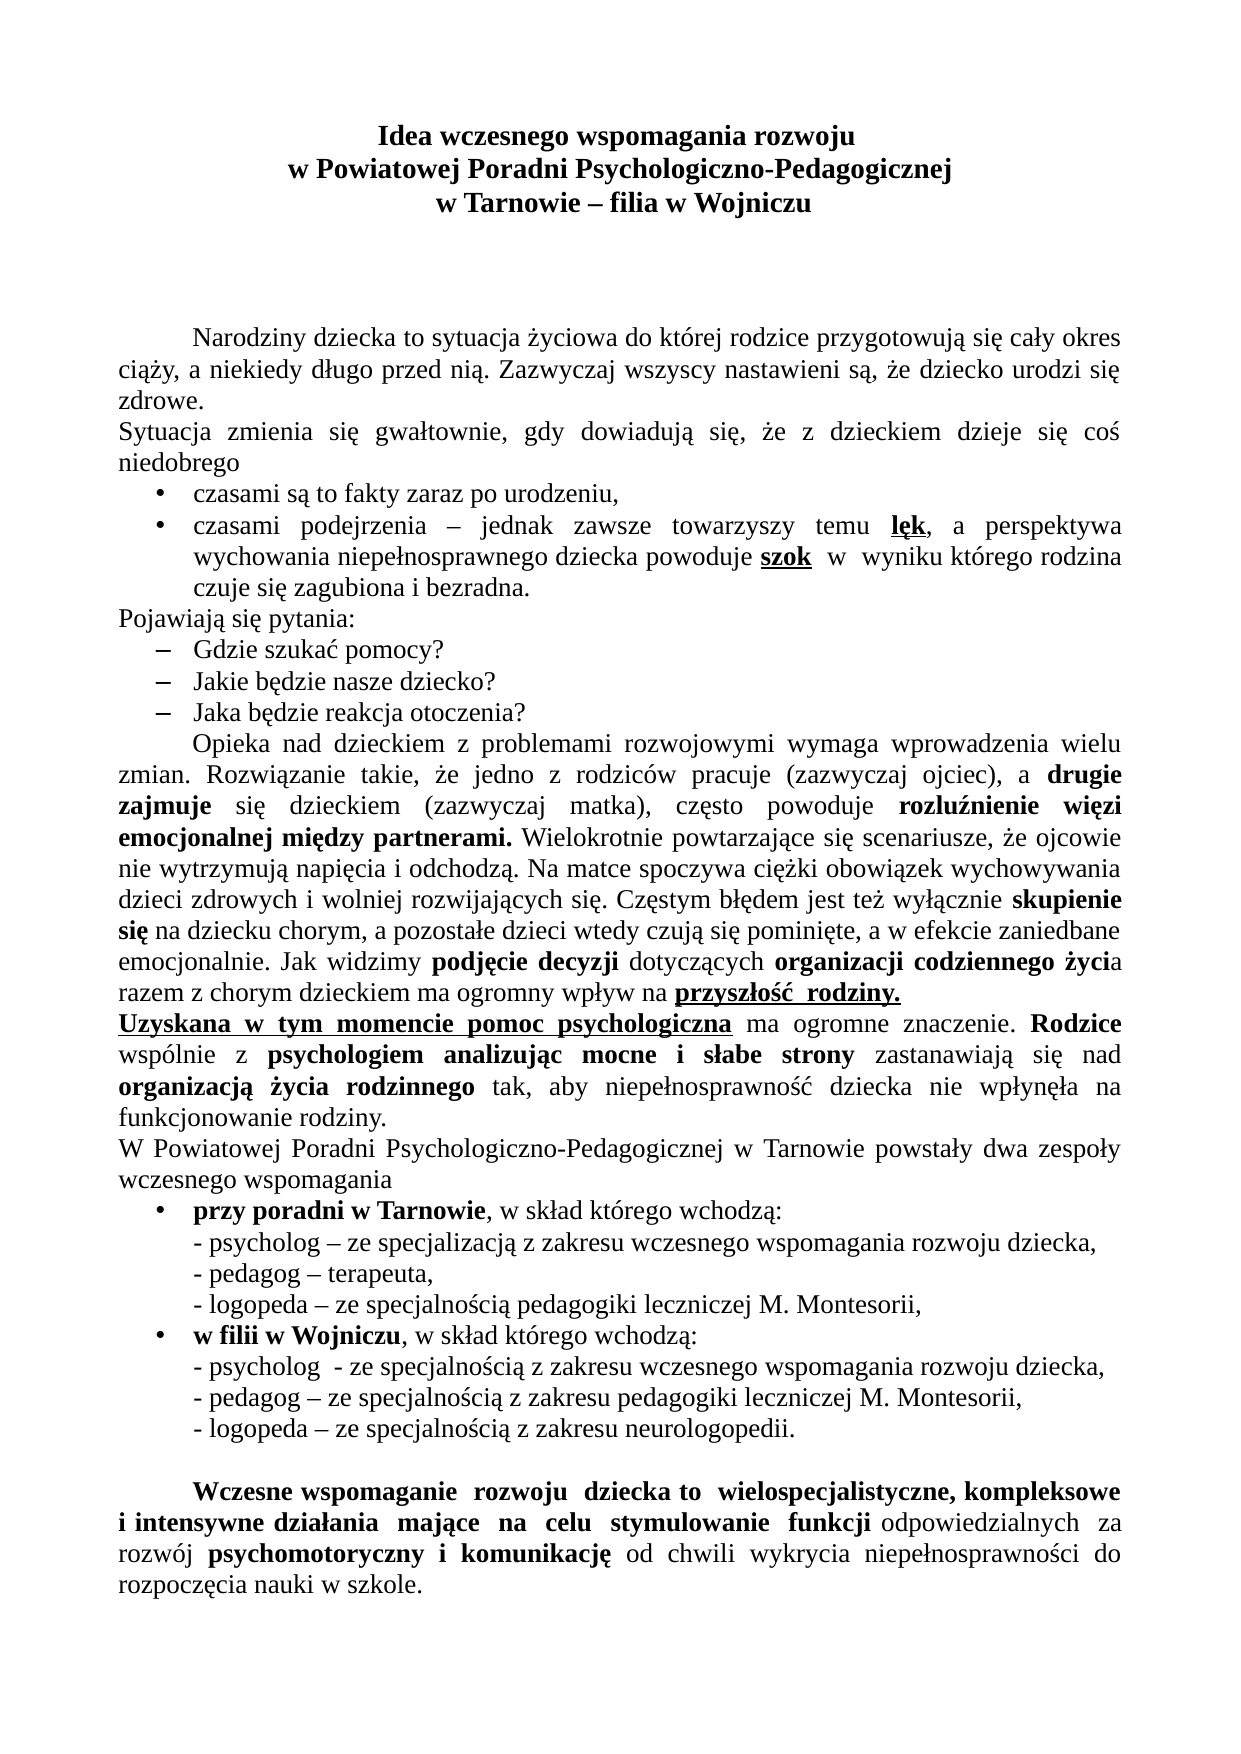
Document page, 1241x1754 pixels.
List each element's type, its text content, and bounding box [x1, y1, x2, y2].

text Narodziny dziecka to sytuacja życiowa do której rodzice przygotowują się cały okres ciąży, a niekiedy długo przed nią. Zazwyczaj wszyscy nastawieni są, że dziecko urodzi się zdrowe. [118, 319, 1122, 415]
text w Tarnowie – filia w Wojniczu [118, 185, 1122, 219]
list Jakie będzie nasze dziecko? [156, 665, 1122, 696]
text W Powiatowej Poradni Psychologiczno-Pedagogicznej w Tarnowie powstały dwa zespoły wczesnego wspomagania [118, 1132, 1122, 1194]
list - logopeda – ze specjalnością pedagogiki leczniczej M. Montesorii, [156, 1288, 1122, 1319]
list Gdzie szukać pomocy? [156, 633, 1122, 665]
list - pedagog – terapeuta, [156, 1257, 1122, 1288]
list czasami są to fakty zaraz po urodzeniu, [156, 477, 1122, 509]
text Pojawiają się pytania: [118, 602, 1122, 633]
list przy poradni w Tarnowie, w skład którego wchodzą: [156, 1194, 1122, 1226]
list - psycholog - ze specjalnością z zakresu wczesnego wspomagania rozwoju dziecka, [156, 1350, 1122, 1381]
list - psycholog – ze specjalizacją z zakresu wczesnego wspomagania rozwoju dziecka, [156, 1226, 1122, 1257]
text Uzyskana w tym momencie pomoc psychologiczna ma ogromne znaczenie. Rodzice wspólnie z psychologiem analizując mocne i słabe strony zastanawiają się nad organizacją życia rodzinnego tak, aby niepełnosprawność dziecka nie wpłynęła na funkcjonowanie rodziny. [118, 1007, 1122, 1132]
text Idea wczesnego wspomagania rozwoju [118, 118, 1122, 152]
list czasami podejrzenia – jednak zawsze towarzyszy temu lęk, a perspektywa wychowania niepełnosprawnego dziecka powoduje szok w wyniku którego rodzina czuje się zagubiona i bezradna. [156, 509, 1122, 602]
text Wczesne wspomaganie rozwoju dziecka to wielospecjalistyczne, kompleksowe i intensywne działania mające na celu stymulowanie funkcji odpowiedzialnych za rozwój psychomotoryczny i komunikację od chwili wykrycia niepełnosprawności do rozpoczęcia nauki w szkole. [118, 1475, 1122, 1599]
text w Powiatowej Poradni Psychologiczno-Pedagogicznej [118, 152, 1122, 185]
text Opieka nad dzieckiem z problemami rozwojowymi wymaga wprowadzenia wielu zmian. Rozwiązanie takie, że jedno z rodziców pracuje (zazwyczaj ojciec), a drugie zajmuje się dzieckiem (zazwyczaj matka), często powoduje rozluźnienie więzi emocjonalnej między partnerami. Wielokrotnie powtarzające się scenariusze, że ojcowie nie wytrzymują napięcia i odchodzą. Na matce spoczywa ciężki obowiązek wychowywania dzieci zdrowych i wolniej rozwijających się. Częstym błędem jest też wyłącznie skupienie się na dziecku chorym, a pozostałe dzieci wtedy czują się pominięte, a w efekcie zaniedbane emocjonalnie. Jak widzimy podjęcie decyzji dotyczących organizacji codziennego życia razem z chorym dzieckiem ma ogromny wpływ na przyszłość rodziny. [118, 727, 1122, 1007]
text Sytuacja zmienia się gwałtownie, gdy dowiadują się, że z dzieckiem dzieje się coś niedobrego [118, 415, 1122, 477]
list - logopeda – ze specjalnością z zakresu neurologopedii. [156, 1413, 1122, 1444]
list Jaka będzie reakcja otoczenia? [156, 696, 1122, 727]
list w filii w Wojniczu, w skład którego wchodzą: [156, 1319, 1122, 1350]
list - pedagog – ze specjalnością z zakresu pedagogiki leczniczej M. Montesorii, [156, 1381, 1122, 1413]
